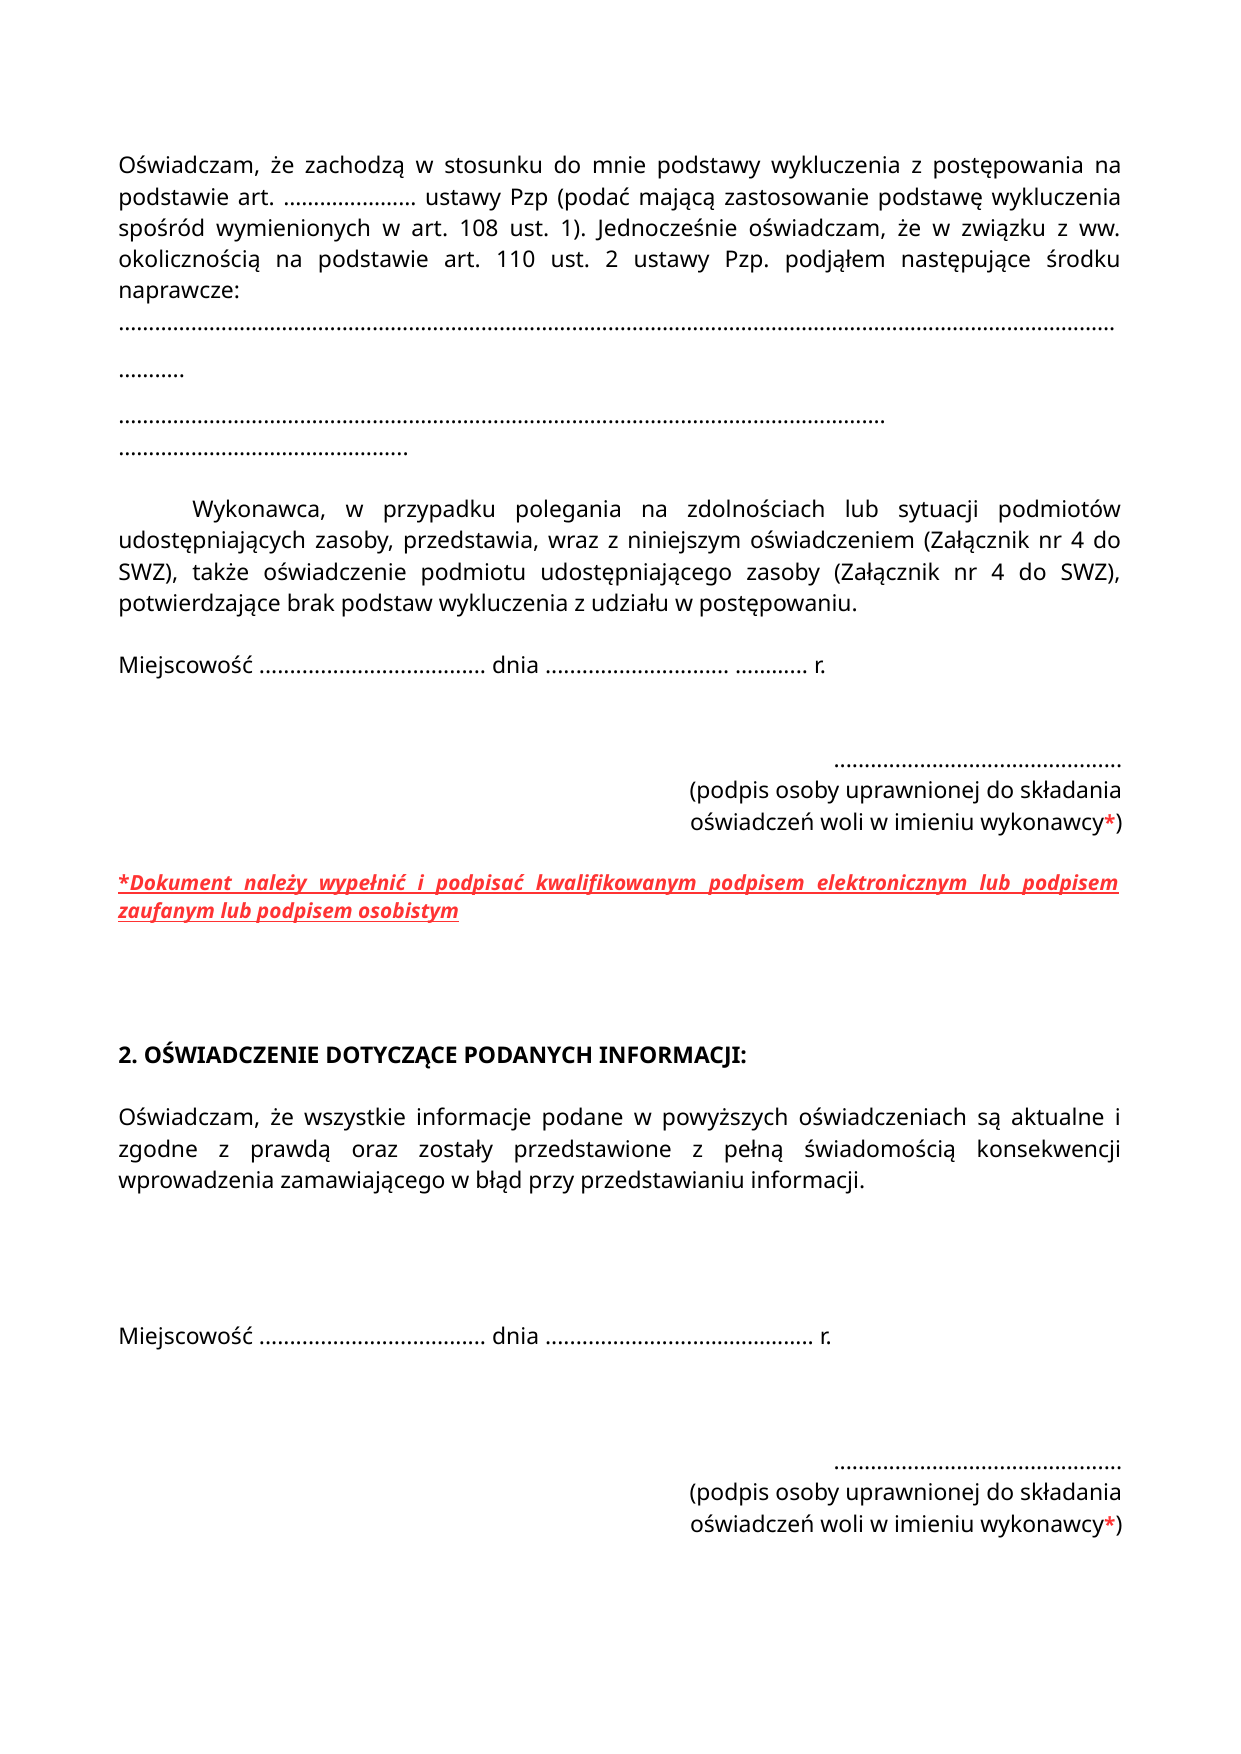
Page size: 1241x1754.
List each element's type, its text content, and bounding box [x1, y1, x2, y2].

text Wykonawca, w przypadku polegania na zdolnościach lub sytuacji podmiotów udostępniających zasoby, przedstawia, wraz z niniejszym oświadczeniem (Załącznik nr 4 do SWZ), także oświadczenie podmiotu udostępniającego zasoby (Załącznik nr 4 do SWZ), potwierdzające brak podstaw wykluczenia z udziału w postępowaniu. [118, 493, 1122, 618]
text (podpis osoby uprawnionej do składania oświadczeń woli w imieniu wykonawcy*) [118, 1476, 1122, 1539]
text Oświadczam, że wszystkie informacje podane w powyższych oświadczeniach są aktualne i zgodne z prawdą oraz zostały przedstawione z pełną świadomością konsekwencji wprowadzenia zamawiającego w błąd przy przedstawianiu informacji. [118, 1101, 1122, 1195]
text 2. OŚWIADCZENIE DOTYCZĄCE PODANYCH INFORMACJI: [118, 1039, 1122, 1070]
text ……………………………………………………………………………………………………………….………………………………………... [118, 399, 1122, 462]
text ………………………………………………………………………………………………………………………………………………………….. [118, 306, 1122, 384]
text *Dokument należy wypełnić i podpisać kwalifikowanym podpisem elektronicznym lub podpisem zaufanym lub podpisem osobistym [118, 868, 1122, 925]
text Miejscowość ..................................... dnia .............................. ………... r. [118, 649, 1122, 681]
text Miejscowość ..................................... dnia ...........................…………….. r. [118, 1320, 1122, 1351]
text ............................................... [718, 1445, 1122, 1476]
text (podpis osoby uprawnionej do składania oświadczeń woli w imieniu wykonawcy*) [118, 774, 1122, 837]
text ............................................... [118, 743, 1122, 774]
text Oświadczam, że zachodzą w stosunku do mnie podstawy wykluczenia z postępowania na podstawie art. ………….……… ustawy Pzp (podać mającą zastosowanie podstawę wykluczenia spośród wymienionych w art. 108 ust. 1). Jednocześnie oświadczam, że w związku z ww. okolicznością na podstawie art. 110 ust. 2 ustawy Pzp. podjąłem następujące środku naprawcze: [118, 149, 1122, 306]
